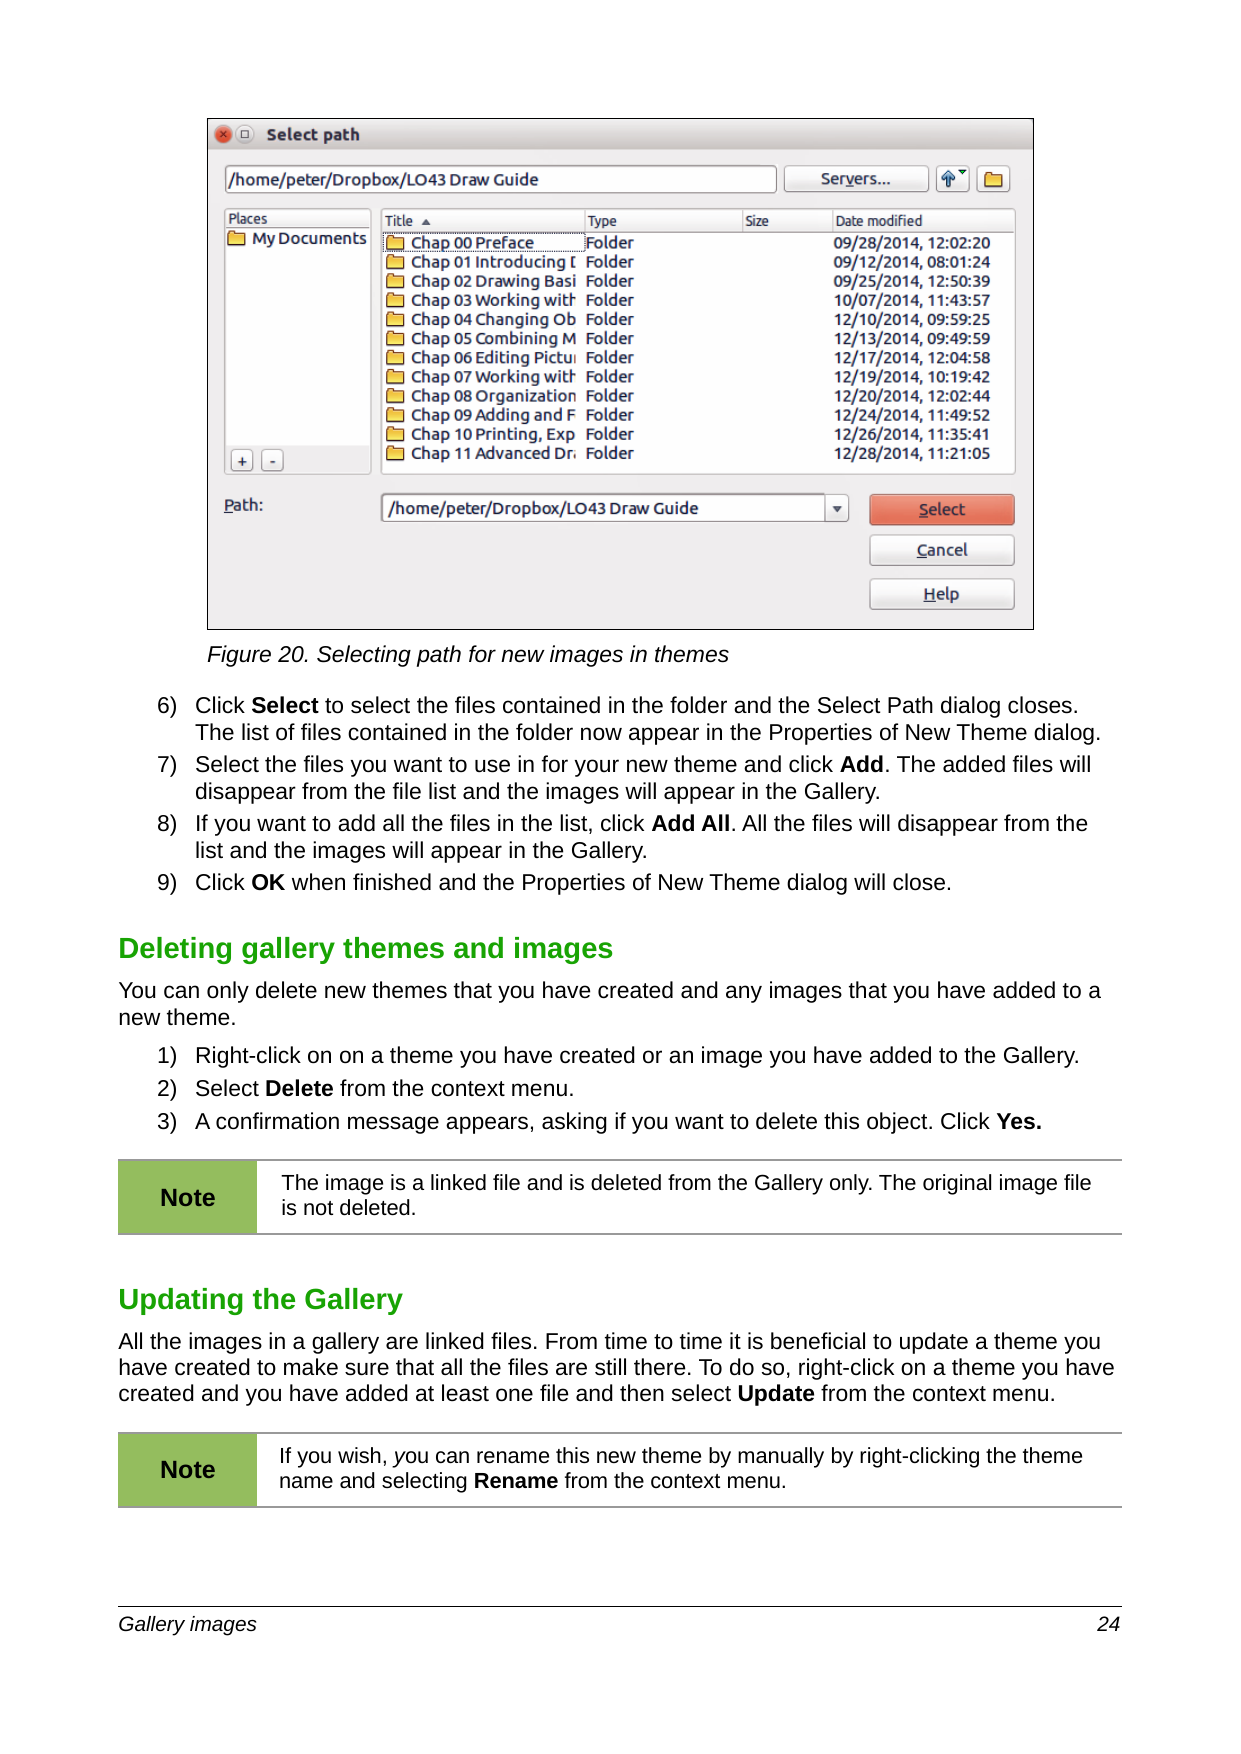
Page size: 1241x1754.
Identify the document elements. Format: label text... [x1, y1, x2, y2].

picture [208, 119, 1033, 629]
list A confirmation message appears, asking if you want to delete this object. Click Yes. [177, 1108, 1122, 1134]
list Select the files you want to use in for your new theme and click Add. The added files will disappear from the file list and the images will appear in the Gallery. [177, 751, 1122, 804]
list Click Select to select the files contained in the folder and the Select Path dialog closes. The list of files contained in the folder now appear in the Properties of New Theme dialog. [177, 692, 1122, 745]
table_header The image is a linked file and is deleted from the Gallery only. The original image file is not deleted. [258, 1161, 1122, 1233]
table_header Note [118, 1161, 257, 1233]
list Select Delete from the context menu. [177, 1075, 1122, 1101]
text Figure 20. Selecting path for new images in themes [207, 641, 1033, 668]
list Click OK when finished and the Properties of New Theme dialog will close. [177, 869, 1122, 896]
subtitle Updating the Gallery [118, 1282, 1122, 1315]
text You can only delete new themes that you have created and any images that you have added to a new theme. [118, 977, 1122, 1030]
list If you want to add all the files in the list, click Add All. All the files will disappear from the list and the images will appear in the Gallery. [177, 810, 1122, 863]
table_header Note [118, 1434, 257, 1506]
table_header If you wish, you can rename this new theme by manually by right-clicking the theme name and selecting Rename from the context menu. [258, 1434, 1122, 1506]
subtitle Deleting gallery themes and images [118, 931, 1122, 965]
list Right-click on on a theme you have created or an image you have added to the Gallery. [177, 1042, 1122, 1069]
text All the images in a gallery are linked files. From time to time it is beneficial to update a theme you have created to make sure that all the files are still there. To do so, right-click on a theme you have created and you have added at least one file and then select Update from the context menu. [118, 1328, 1122, 1407]
